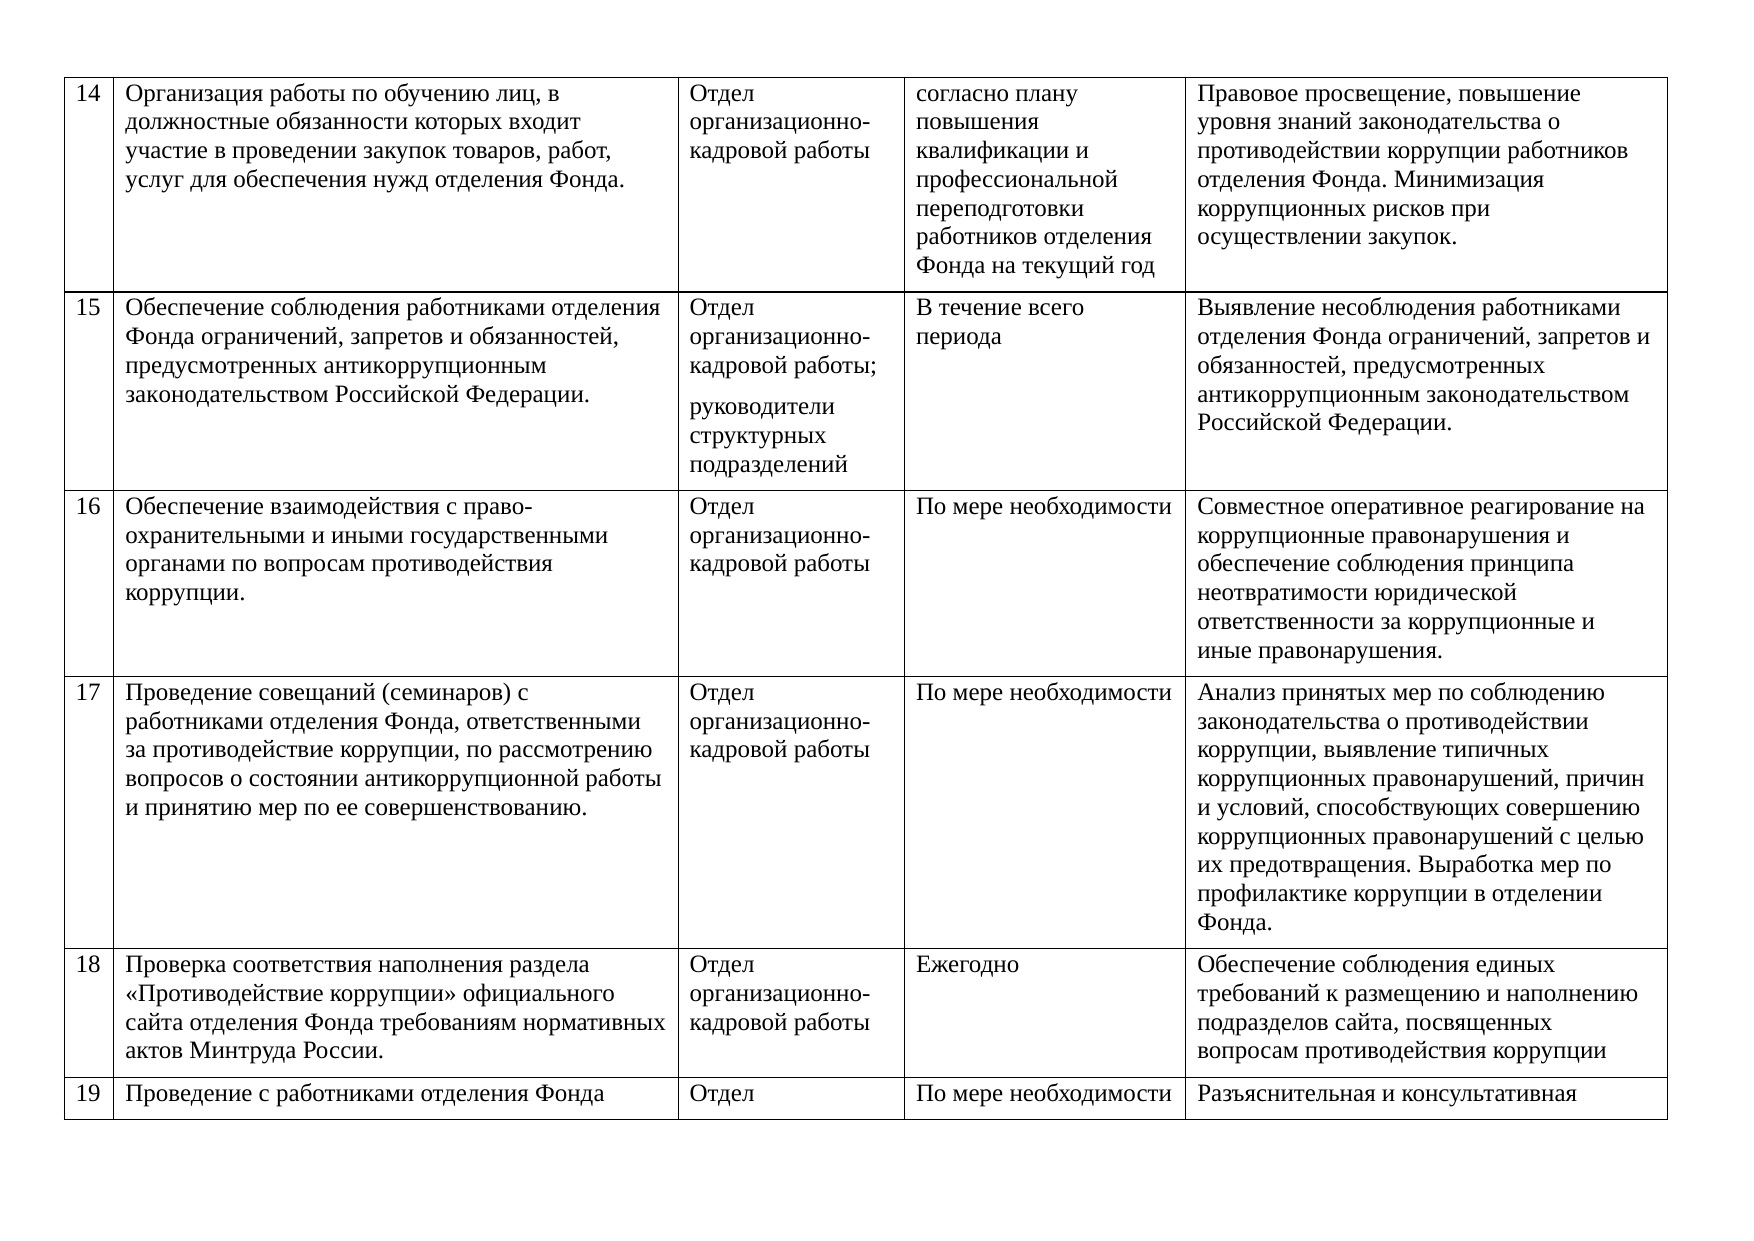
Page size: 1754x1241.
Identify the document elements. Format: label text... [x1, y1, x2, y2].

table_cell Отдел организационно-кадровой работы; руководители структурных подразделений [679, 293, 904, 490]
table_cell Отдел организационно-кадровой работы [679, 78, 904, 291]
table_cell По мере необходимости [905, 677, 1185, 948]
table_cell Проверка соответствия наполнения раздела «Противодействие коррупции» официального сайта отделения Фонда требованиям нормативных актов Минтруда России. [114, 949, 678, 1077]
table_cell согласно плану повышения квалификации и профессиональной переподготовки работников отделения Фонда на текущий год [905, 78, 1185, 291]
table_cell Обеспечение соблюдения работниками отделения Фонда ограничений, запретов и обязанностей, предусмотренных антикоррупционным законодательством Российской Федерации. [114, 293, 678, 490]
table_cell Отдел [679, 1078, 904, 1119]
table_cell Выявление несоблюдения работниками отделения Фонда ограничений, запретов и обязанностей, предусмотренных антикоррупционным законодательством Российской Федерации. [1186, 293, 1667, 490]
table_cell Обеспечение взаимодействия с право-охранительными и иными государственными органами по вопросам противодействия коррупции. [114, 491, 678, 676]
table_cell Организация работы по обучению лиц, в должностные обязанности которых входит участие в проведении закупок товаров, работ, услуг для обеспечения нужд отделения Фонда. [114, 78, 678, 291]
table_cell Ежегодно [905, 949, 1185, 1077]
table_cell 14 [65, 78, 113, 291]
table_cell Обеспечение соблюдения единых требований к размещению и наполнению подразделов сайта, посвященных вопросам противодействия коррупции [1186, 949, 1667, 1077]
table_cell Совместное оперативное реагирование на коррупционные правонарушения и обеспечение соблюдения принципа неотвратимости юридической ответственности за коррупционные и иные правонарушения. [1186, 491, 1667, 676]
table_cell Отдел организационно-кадровой работы [679, 677, 904, 948]
table_cell По мере необходимости [905, 491, 1185, 676]
table_cell 18 [65, 949, 113, 1077]
table_cell 15 [65, 293, 113, 490]
table_cell Отдел организационно-кадровой работы [679, 491, 904, 676]
table_cell По мере необходимости [905, 1078, 1185, 1119]
table_cell Разъяснительная и консультативная [1186, 1078, 1667, 1119]
table_cell Правовое просвещение, повышение уровня знаний законодательства о противодействии коррупции работников отделения Фонда. Минимизация коррупционных рисков при осуществлении закупок. [1186, 78, 1667, 291]
table_cell Проведение с работниками отделения Фонда [114, 1078, 678, 1119]
table_cell Отдел организационно-кадровой работы [679, 949, 904, 1077]
table_cell Анализ принятых мер по соблюдению законодательства о противодействии коррупции, выявление типичных коррупционных правонарушений, причин и условий, способствующих совершению коррупционных правонарушений с целью их предотвращения. Выработка мер по профилактике коррупции в отделении Фонда. [1186, 677, 1667, 948]
table_cell 16 [65, 491, 113, 676]
table_cell 19 [65, 1078, 113, 1119]
table_cell В течение всего периода [905, 293, 1185, 490]
table_cell Проведение совещаний (семинаров) с работниками отделения Фонда, ответственными за противодействие коррупции, по рассмотрению вопросов о состоянии антикоррупционной работы и принятию мер по ее совершенствованию. [114, 677, 678, 948]
table_cell 17 [65, 677, 113, 948]
